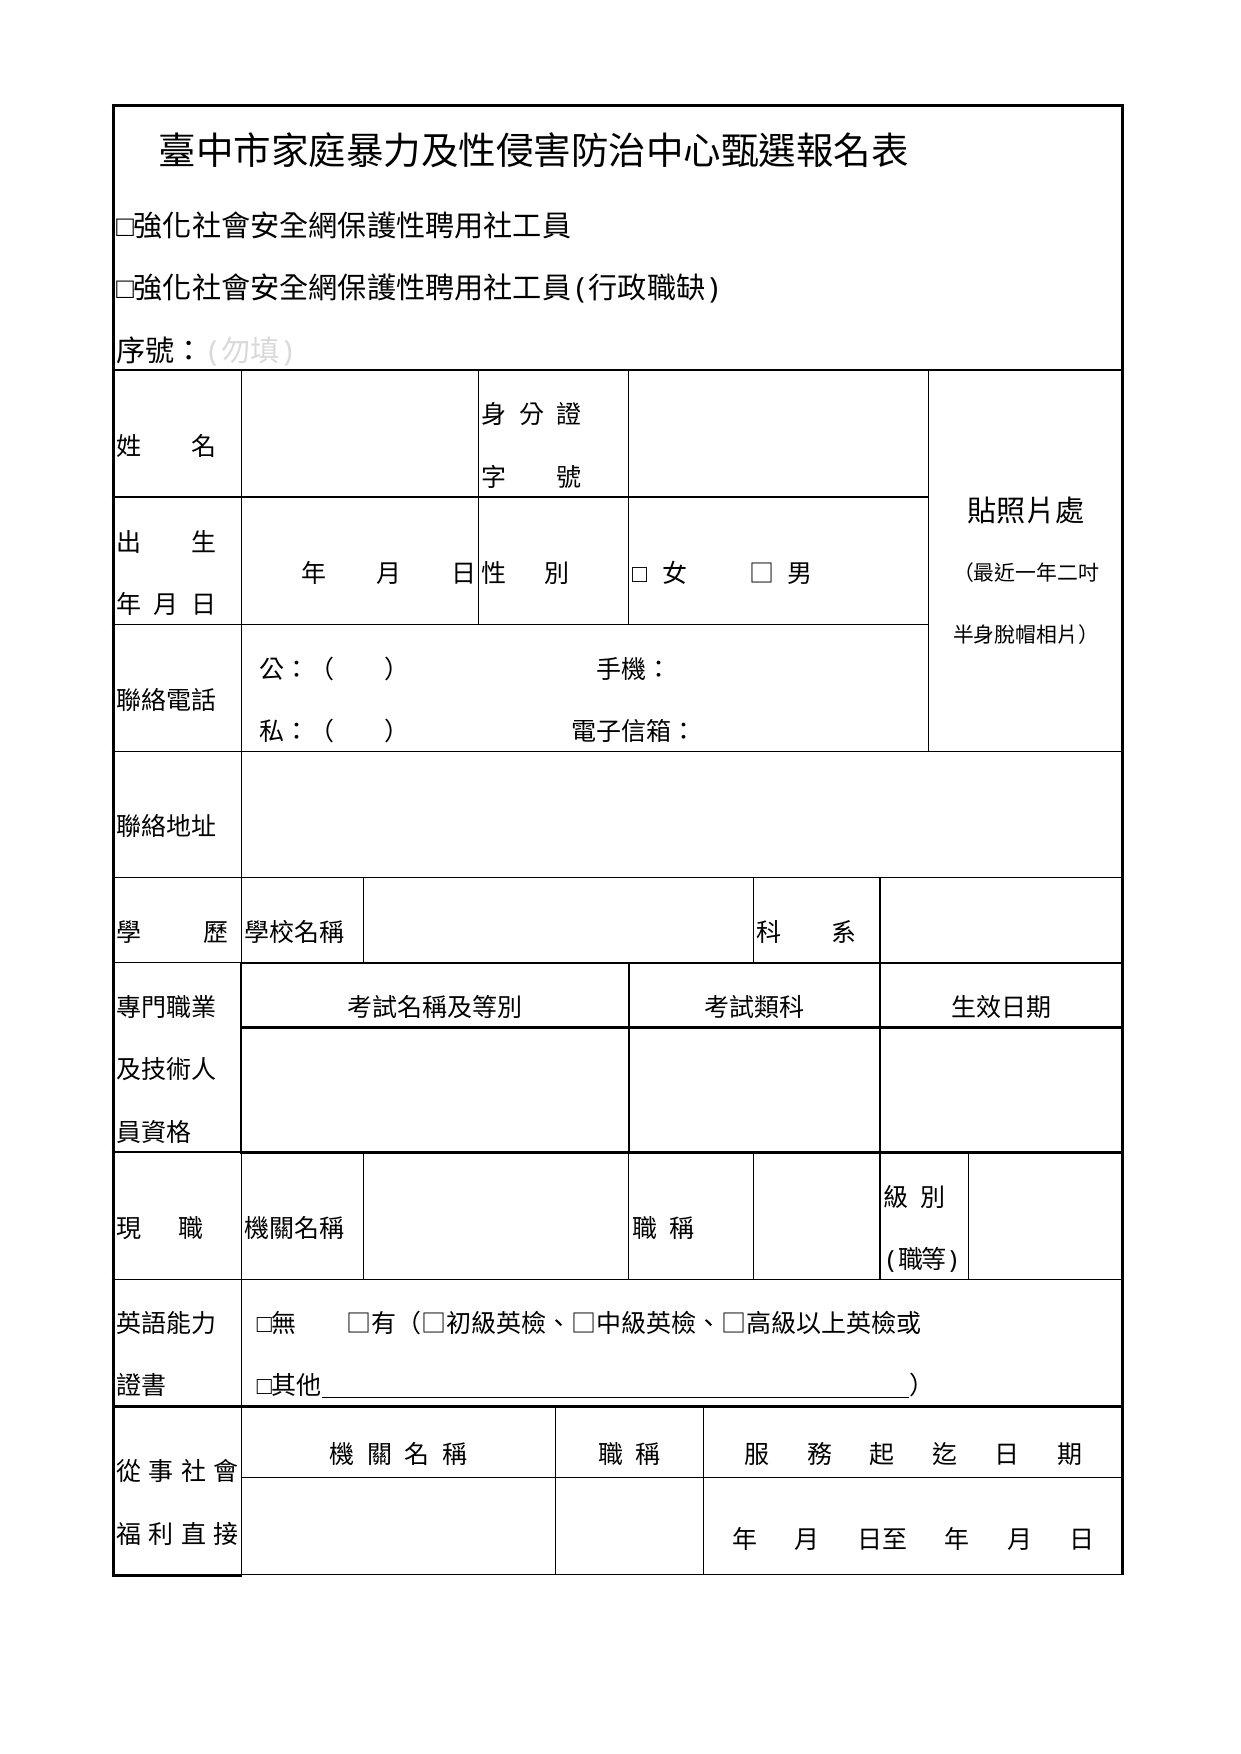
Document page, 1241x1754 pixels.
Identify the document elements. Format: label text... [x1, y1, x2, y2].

table_cell 年 月 日至 年 月 日 [704, 1478, 1121, 1574]
table_cell 職 稱 [556, 1408, 703, 1477]
table_cell 機 關 名 稱 [242, 1408, 555, 1477]
table_cell 身 分 證 字 號 [479, 371, 628, 496]
table_cell 現 職 [115, 1153, 241, 1278]
table_cell 出 生 年 月 日 [115, 498, 241, 623]
table_cell 科 系 [754, 878, 879, 962]
table_cell 姓 名 [115, 371, 241, 496]
table_cell [881, 1029, 1121, 1151]
table_cell [556, 1478, 703, 1574]
table_cell [242, 371, 478, 496]
table_cell 學 歷 [115, 878, 241, 962]
table_cell [881, 878, 1121, 962]
table_cell 專門職業及技術人員資格 [115, 963, 240, 1151]
table_cell 英語能力證書 [115, 1280, 241, 1404]
table_cell 年 月 日 [242, 498, 478, 623]
table_cell 生效日期 [881, 964, 1121, 1026]
table_header 臺中市家庭暴力及性侵害防治中心甄選報名表 □強化社會安全網保護性聘用社工員 □強化社會安全網保護性聘用社工員(行政職缺) 序號：(勿填) [115, 107, 1121, 369]
table_cell [242, 752, 1121, 877]
table_cell [629, 371, 928, 496]
table_cell □無 □有（□初級英檢、□中級英檢、□高級以上英檢或 □其他 ） [242, 1280, 1121, 1404]
table_cell [754, 1154, 879, 1278]
table_cell 機關名稱 [242, 1154, 363, 1278]
table_cell 聯絡地址 [115, 752, 241, 877]
table_cell 考試類科 [630, 964, 879, 1026]
table_cell 聯絡電話 [115, 625, 241, 751]
table_cell [242, 1029, 628, 1151]
table_cell 從事社會福利直接服務/家防中心實習或兼職助理/保護性服務/保護性服務社工督導之相關經歷 [115, 1408, 241, 1574]
table_cell □ 女 □ 男 [629, 498, 928, 623]
table_cell [364, 878, 753, 962]
table_cell 級 別 (職等) [881, 1154, 968, 1278]
table_cell [969, 1154, 1121, 1278]
table_cell 考試名稱及等別 [242, 964, 628, 1026]
table_cell 性 別 [479, 498, 628, 623]
table_cell 貼照片處 （最近一年二吋 半身脫帽相片） [929, 371, 1121, 751]
table_cell [242, 1478, 555, 1574]
table_cell [630, 1029, 879, 1151]
table_cell [364, 1154, 628, 1278]
table_cell 學校名稱 [242, 878, 363, 962]
table_cell 公：（ ） 手機： 私：（ ） 電子信箱： [242, 625, 928, 751]
table_cell 職 稱 [629, 1154, 753, 1278]
table_cell 服 務 起 迄 日 期 [704, 1408, 1121, 1477]
